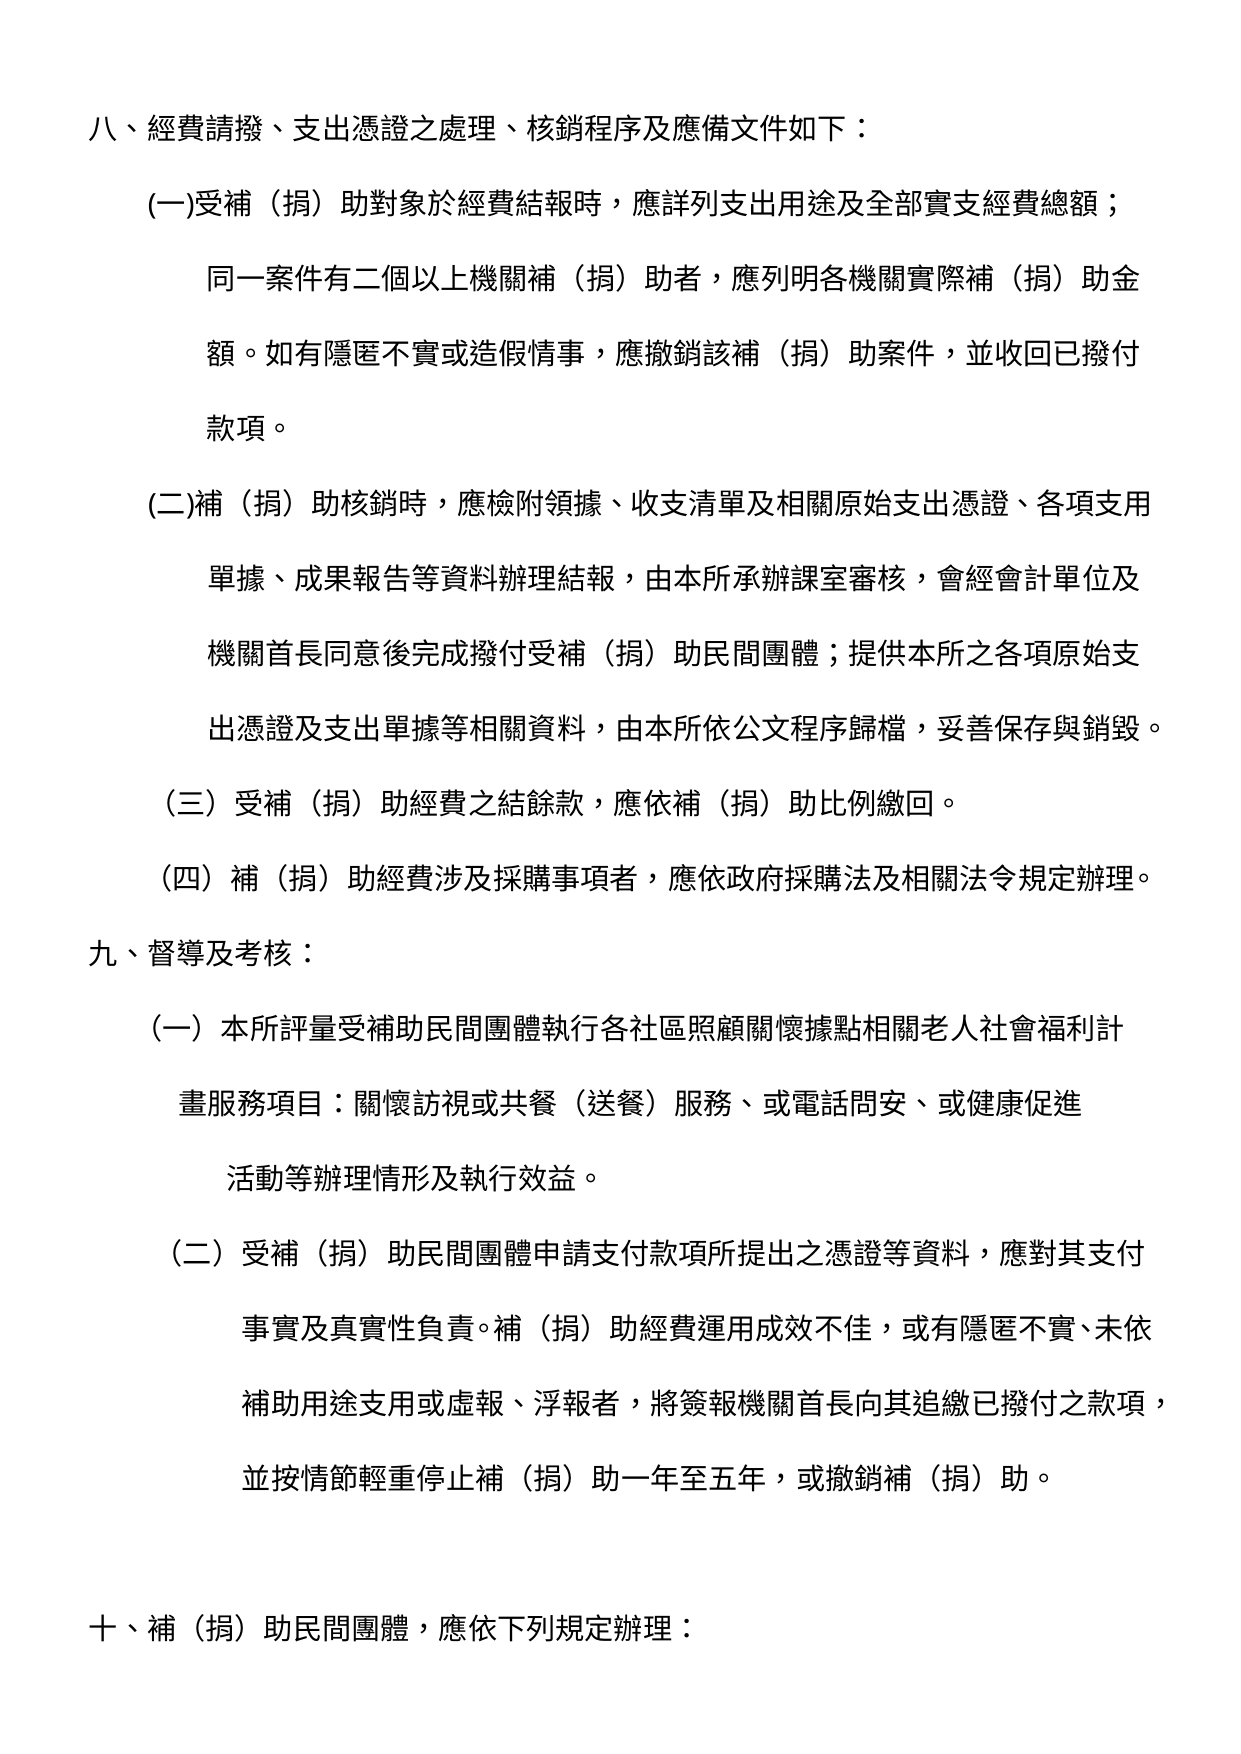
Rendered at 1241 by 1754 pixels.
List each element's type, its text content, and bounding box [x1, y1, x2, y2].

text 十、補（捐）助民間團體，應依下列規定辦理： [89, 1589, 1164, 1664]
text (一)受補（捐）助對象於經費結報時，應詳列支出用途及全部實支經費總額；同一案件有二個以上機關補（捐）助者，應列明各機關實際補（捐）助金額。如有隱匿不實或造假情事，應撤銷該補（捐）助案件，並收回已撥付款項。 [148, 164, 1153, 464]
text 活動等辦理情形及執行效益。 [139, 1139, 1153, 1214]
text 畫服務項目：關懷訪視或共餐（送餐）服務、或電話問安、或健康促進 [89, 1064, 1153, 1139]
text （二）受補（捐）助民間團體申請支付款項所提出之憑證等資料，應對其支付事實及真實性負責。補（捐）助經費運用成效不佳，或有隱匿不實、未依補助用途支用或虛報、浮報者，將簽報機關首長向其追繳已撥付之款項，並按情節輕重停止補（捐）助一年至五年，或撤銷補（捐）助。 [153, 1214, 1153, 1514]
text （一）本所評量受補助民間團體執行各社區照顧關懷據點相關老人社會福利計 [89, 989, 1153, 1064]
text （三）受補（捐）助經費之結餘款，應依補（捐）助比例繳回。 [89, 764, 1153, 839]
text 八、經費請撥、支出憑證之處理、核銷程序及應備文件如下： [89, 89, 1164, 164]
text （四）補（捐）助經費涉及採購事項者，應依政府採購法及相關法令規定辦理。 [114, 839, 1153, 914]
text 九、督導及考核： [89, 914, 1153, 989]
text (二)補（捐）助核銷時，應檢附領據、收支清單及相關原始支出憑證、各項支用單據、成果報告等資料辦理結報，由本所承辦課室審核，會經會計單位及機關首長同意後完成撥付受補（捐）助民間團體；提供本所之各項原始支出憑證及支出單據等相關資料，由本所依公文程序歸檔，妥善保存與銷毀。 [148, 464, 1153, 764]
